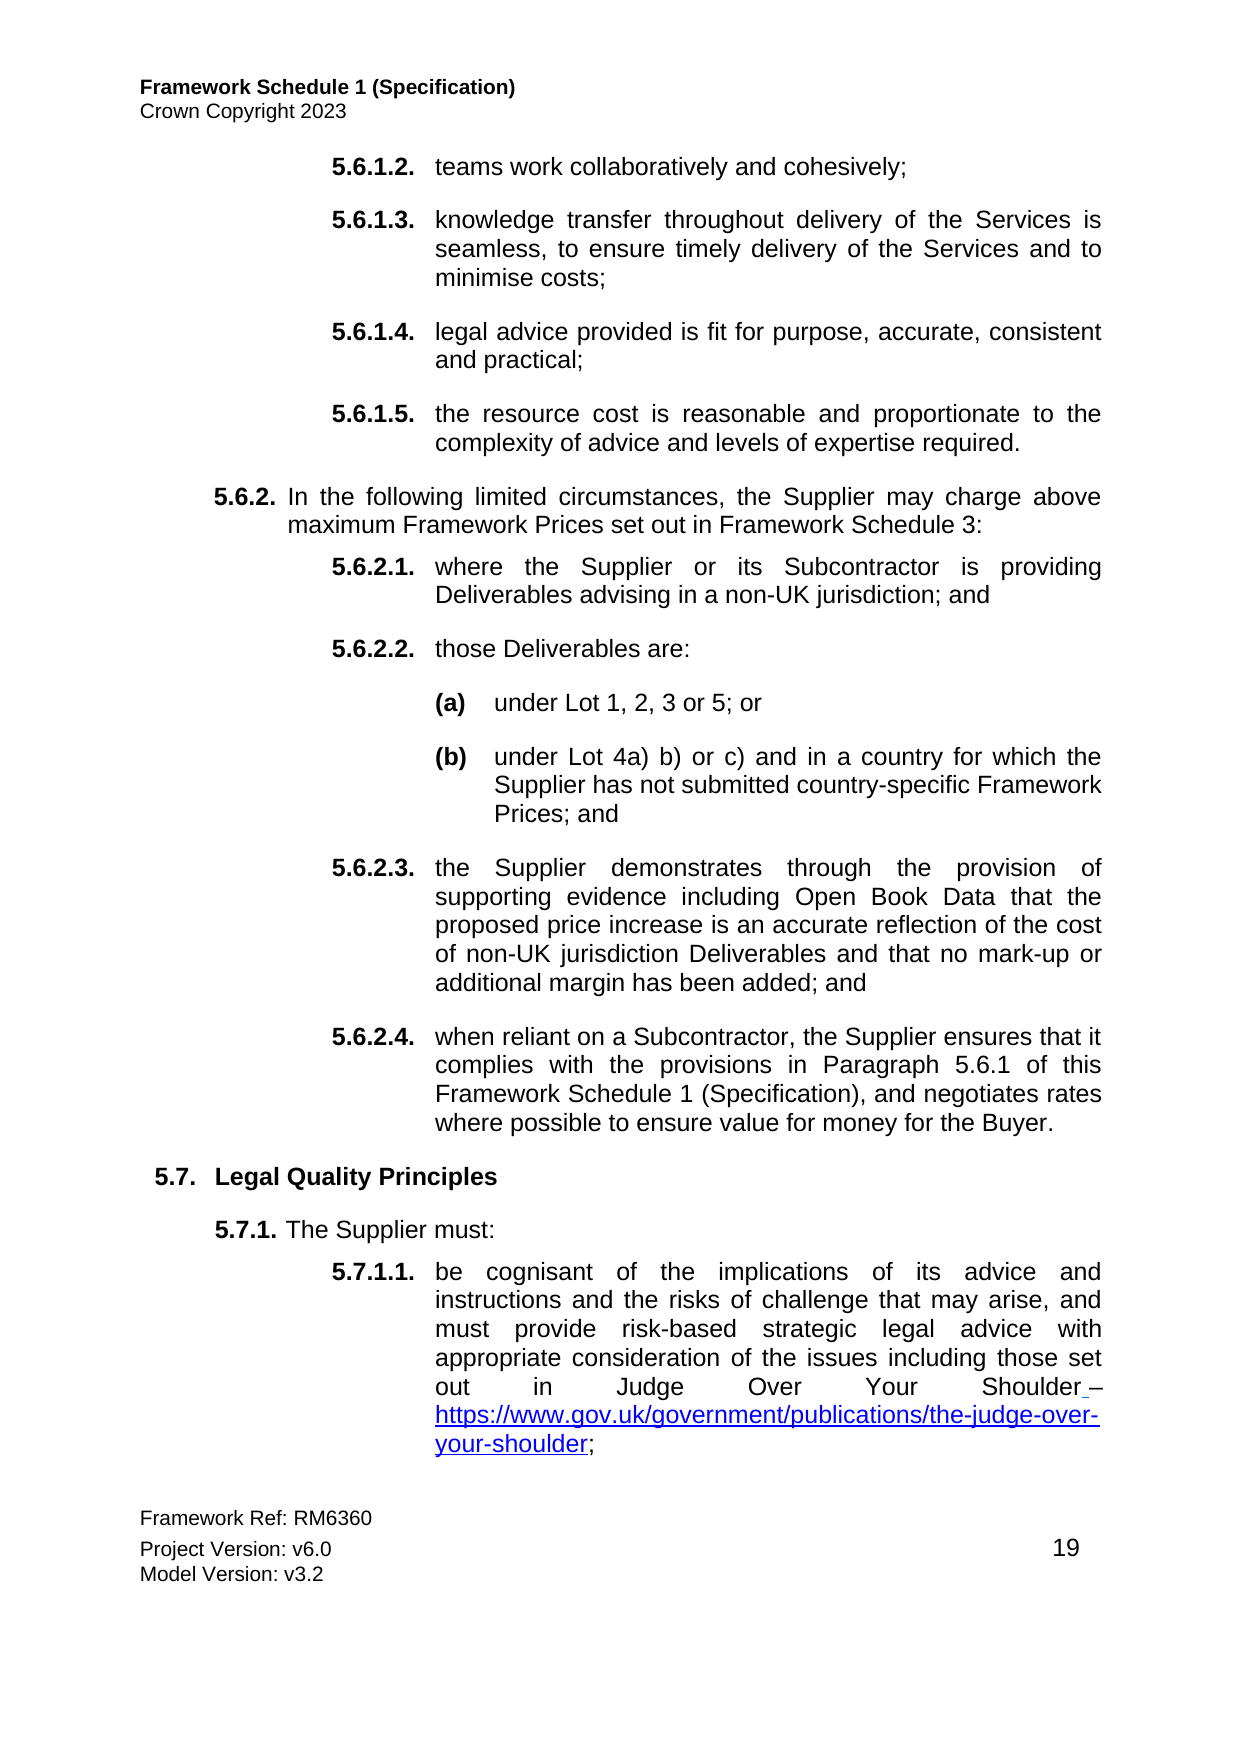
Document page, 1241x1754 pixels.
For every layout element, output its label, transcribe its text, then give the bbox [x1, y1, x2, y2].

list knowledge transfer throughout delivery of the Services is seamless, to ensure timely delivery of the Services and to minimise costs; [332, 205, 1103, 292]
list when reliant on a Subcontractor, the Supplier ensures that it complies with the provisions in Paragraph 5.6.1 of this Framework Schedule 1 (Specification), and negotiates rates where possible to ensure value for money for the Buyer. [332, 1022, 1103, 1137]
list under Lot 1, 2, 3 or 5; or [435, 688, 1103, 717]
list In the following limited circumstances, the Supplier may charge above maximum Framework Prices set out in Framework Schedule 3: [213, 482, 1103, 539]
list be cognisant of the implications of its advice and instructions and the risks of challenge that may arise, and must provide risk-based strategic legal advice with appropriate consideration of the issues including those set out in Judge Over Your Shoulder – https://www.gov.uk/government/publications/the-judge-over-your-shoulder; [332, 1257, 1103, 1458]
list Legal Quality Principles [154, 1162, 1103, 1190]
list under Lot 4a) b) or c) and in a country for which the Supplier has not submitted country-specific Framework Prices; and [435, 742, 1103, 828]
list the resource cost is reasonable and proportionate to the complexity of advice and levels of expertise required. [332, 399, 1103, 457]
list legal advice provided is fit for purpose, accurate, consistent and practical; [332, 317, 1103, 374]
list The Supplier must: [214, 1215, 1103, 1244]
list the Supplier demonstrates through the provision of supporting evidence including Open Book Data that the proposed price increase is an accurate reflection of the cost of non-UK jurisdiction Deliverables and that no mark-up or additional margin has been added; and [332, 853, 1103, 997]
list where the Supplier or its Subcontractor is providing Deliverables advising in a non-UK jurisdiction; and [332, 552, 1103, 609]
list those Deliverables are: [332, 634, 1103, 663]
list teams work collaboratively and cohesively; [332, 152, 1103, 180]
